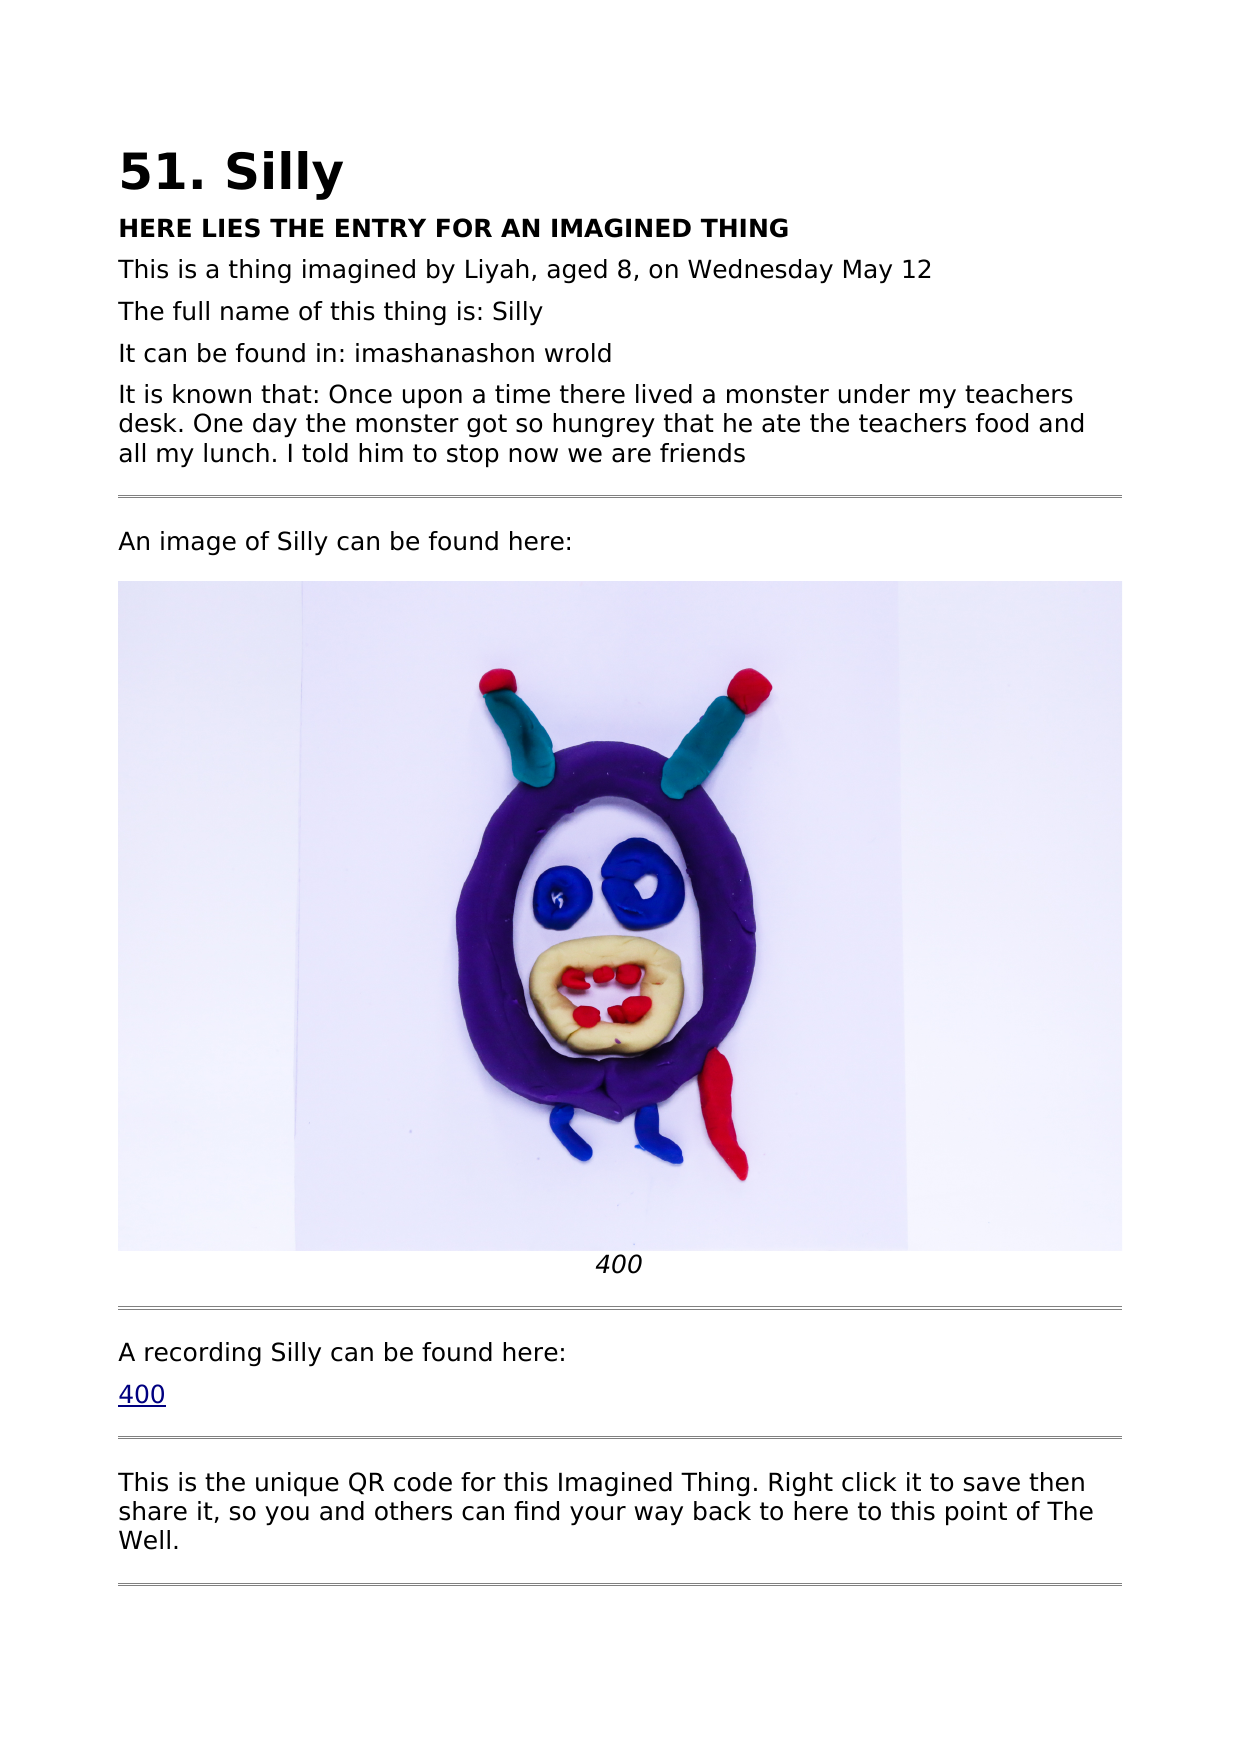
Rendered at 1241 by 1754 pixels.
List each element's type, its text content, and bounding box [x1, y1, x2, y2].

text This is a thing imagined by Liyah, aged 8, on Wednesday May 12 [118, 256, 1122, 285]
text 400 [118, 1251, 1122, 1279]
text An image of Silly can be found here: [118, 527, 1122, 556]
text The full name of this thing is: Silly [118, 297, 1122, 326]
text It is known that: Once upon a time there lived a monster under my teachers desk. One day the monster got so hungrey that he ate the teachers food and all my lunch. I told him to stop now we are friends [118, 381, 1122, 468]
text It can be found in: imashanashon wrold [118, 339, 1122, 368]
subtitle 51. Silly [118, 143, 1122, 201]
text This is the unique QR code for this Imagined Thing. Right click it to save then share it, so you and others can find your way back to here to this point of The Well. [118, 1468, 1122, 1556]
text A recording Silly can be found here: [118, 1338, 1122, 1367]
text 400 [118, 1380, 1122, 1409]
text HERE LIES THE ENTRY FOR AN IMAGINED THING [118, 214, 1122, 243]
picture [118, 581, 1123, 1251]
